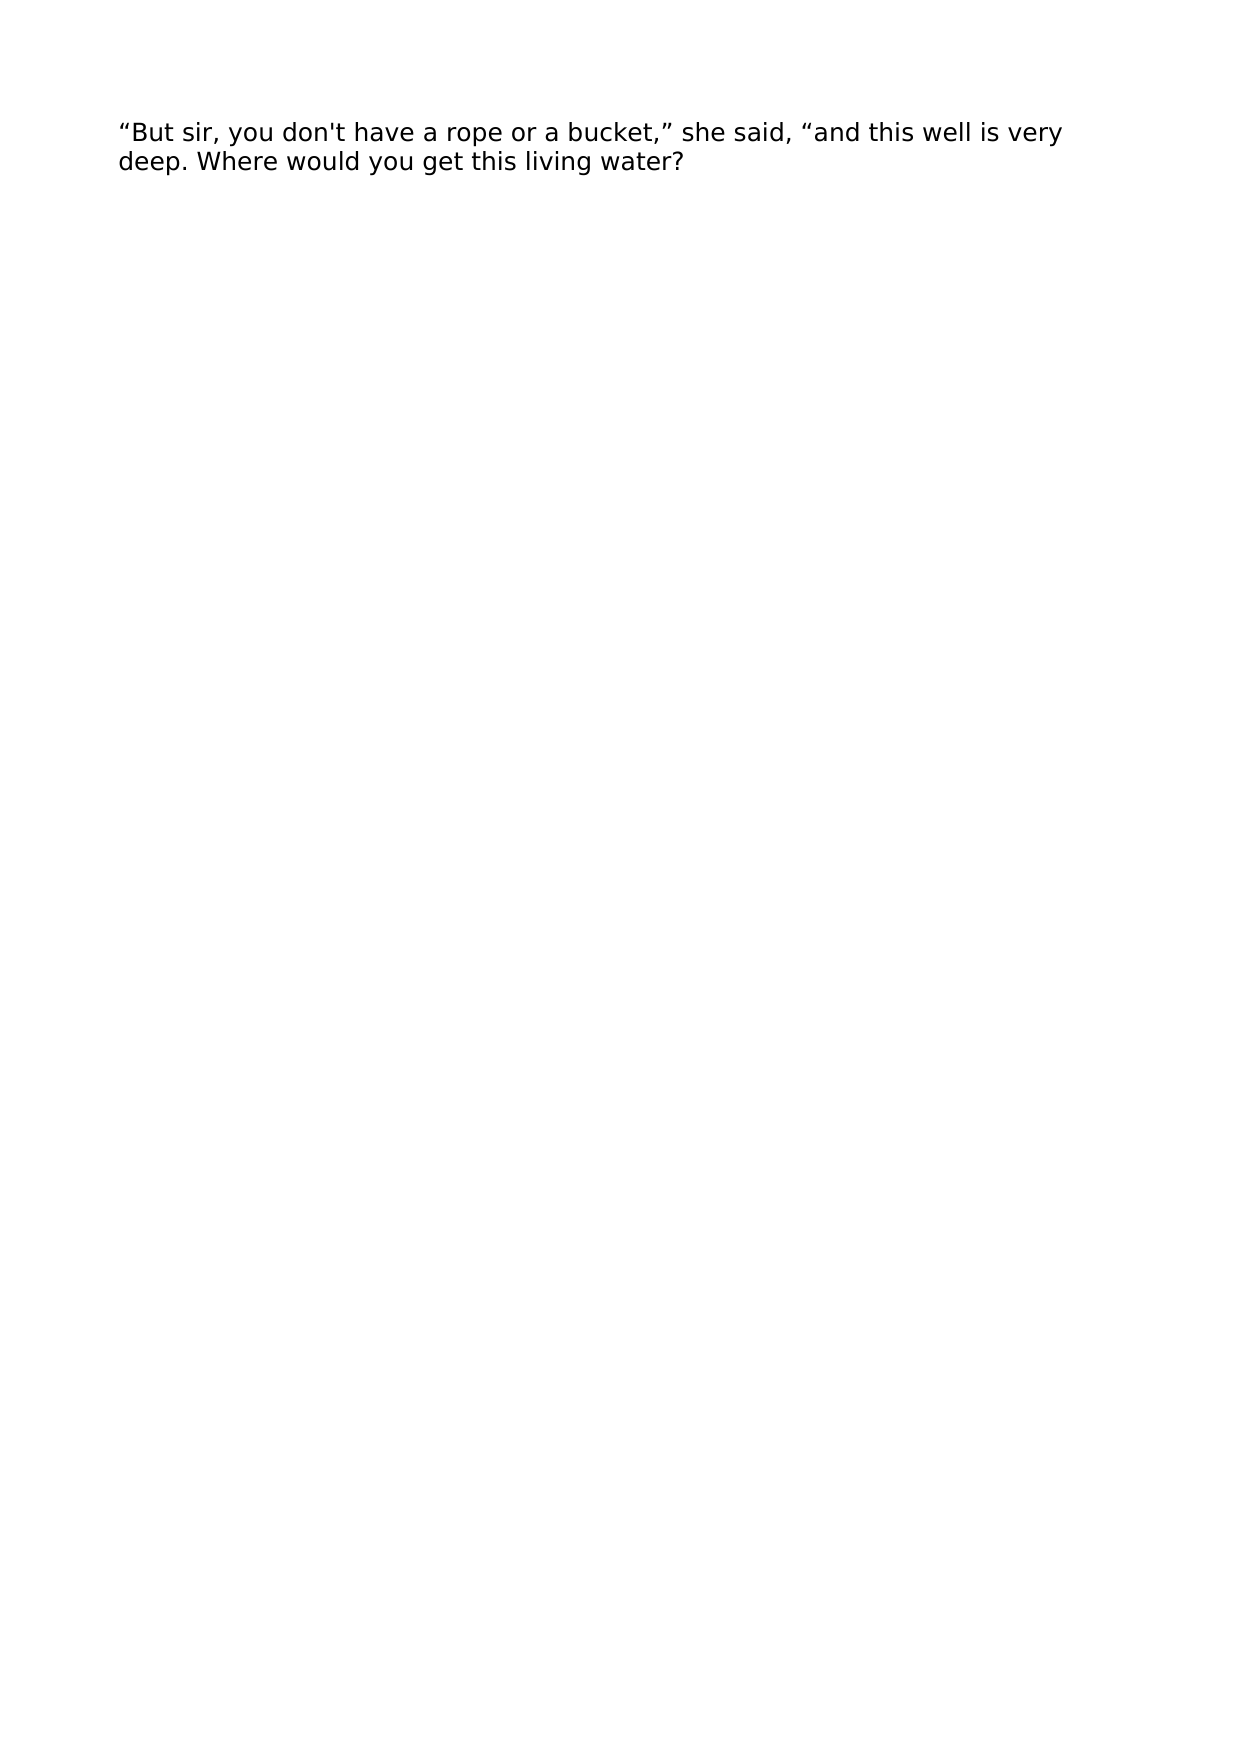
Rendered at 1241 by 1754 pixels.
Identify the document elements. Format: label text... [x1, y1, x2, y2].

text “But sir, you don't have a rope or a bucket,” she said, “and this well is very deep. Where would you get this living water? [118, 118, 1122, 176]
